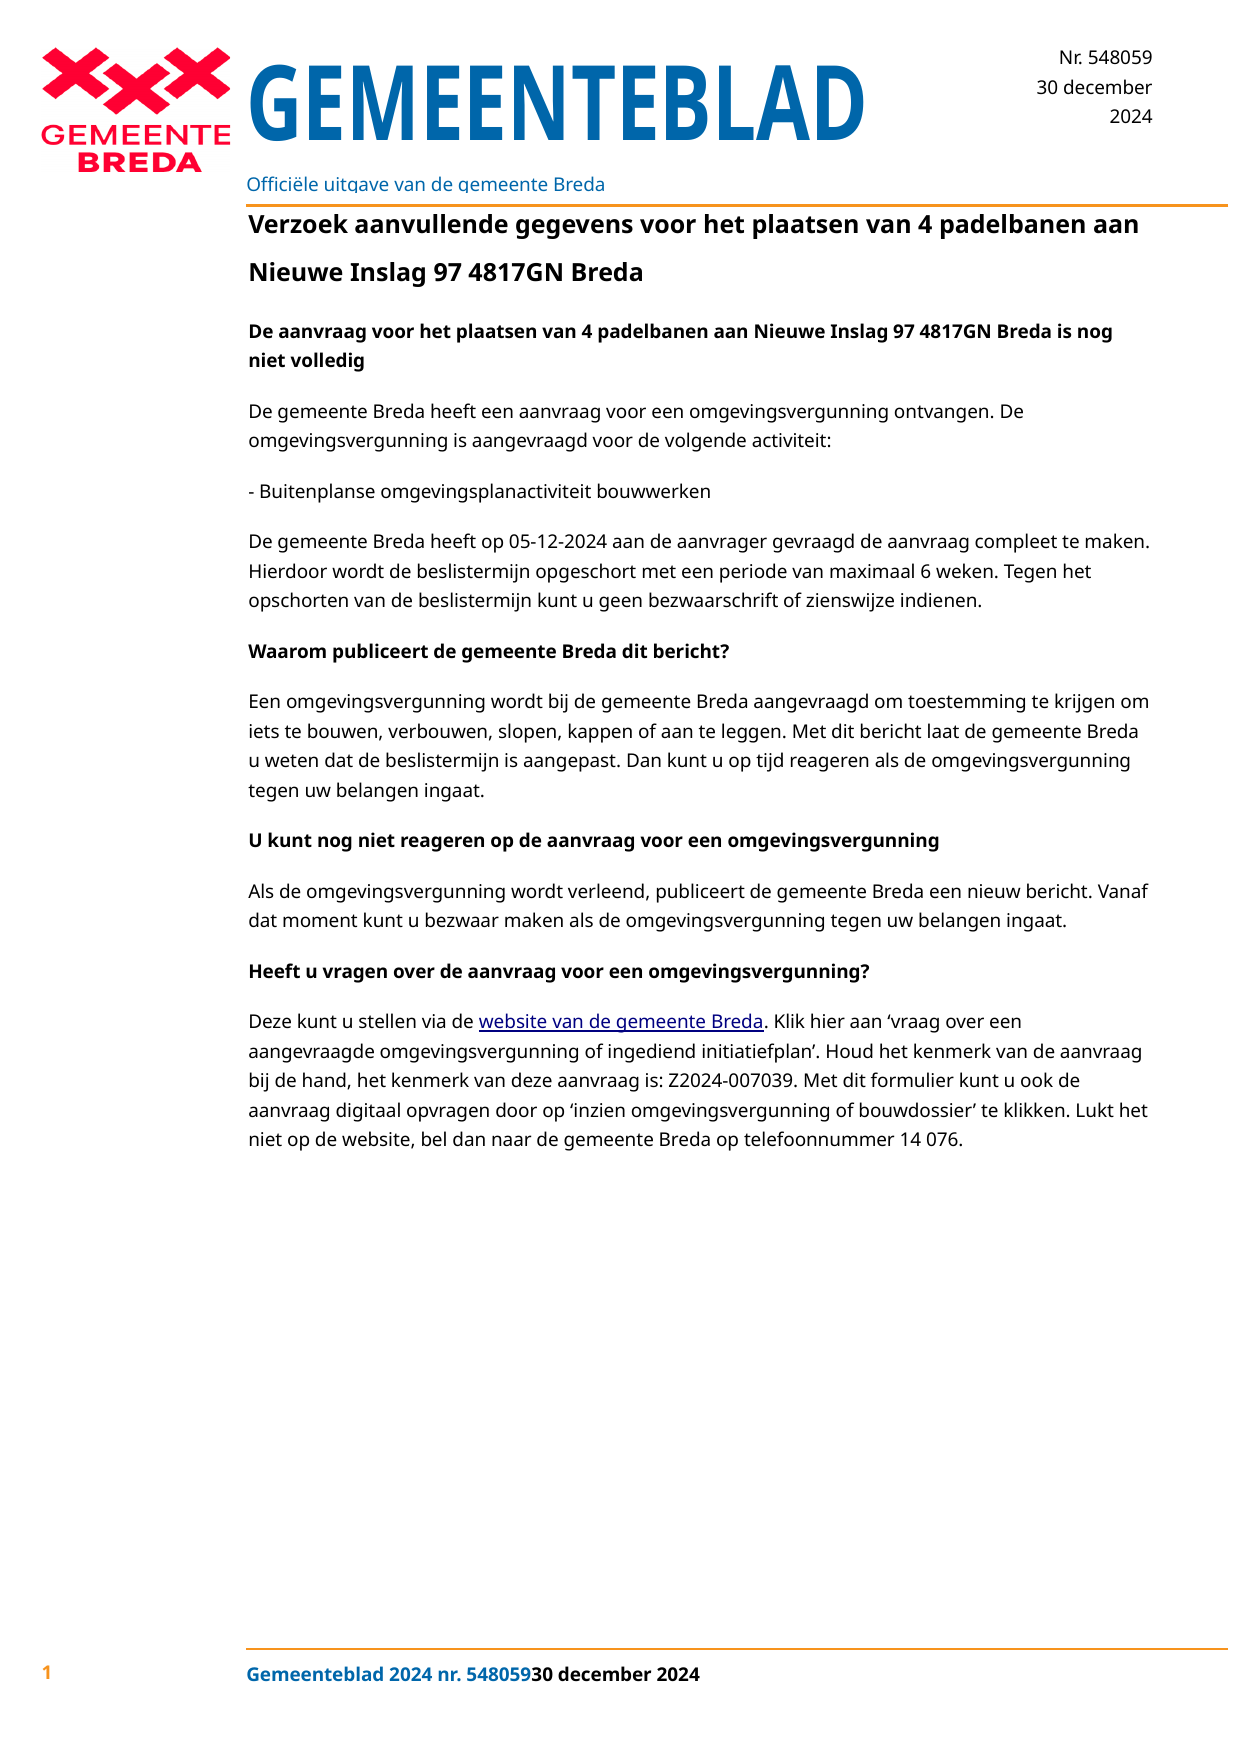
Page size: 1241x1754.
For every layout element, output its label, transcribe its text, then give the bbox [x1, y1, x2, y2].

text Als de omgevingsvergunning wordt verleend, publiceert de gemeente Breda een nieuw bericht. Vanaf dat moment kunt u bezwaar maken als de omgevingsvergunning tegen uw belangen ingaat. [248, 878, 1152, 933]
picture [41, 47, 231, 172]
text Verzoek aanvullende gegevens voor het plaatsen van 4 padelbanen aan Nieuwe Inslag 97 4817GN Breda [248, 207, 1152, 288]
text De aanvraag voor het plaatsen van 4 padelbanen aan Nieuwe Inslag 97 4817GN Breda is nog niet volledig [248, 318, 1152, 373]
text De gemeente Breda heeft een aanvraag voor een omgevingsvergunning ontvangen. De omgevingsvergunning is aangevraagd voor de volgende activiteit: [248, 398, 1152, 453]
text Een omgevingsvergunning wordt bij de gemeente Breda aangevraagd om toestemming te krijgen om iets te bouwen, verbouwen, slopen, kappen of aan te leggen. Met dit bericht laat de gemeente Breda u weten dat de beslistermijn is aangepast. Dan kunt u op tijd reageren als de omgevingsvergunning tegen uw belangen ingaat. [248, 688, 1152, 803]
text - Buitenplanse omgevingsplanactiviteit bouwwerken [248, 478, 1152, 504]
text De gemeente Breda heeft op 05-12-2024 aan de aanvrager gevraagd de aanvraag compleet te maken. Hierdoor wordt de beslistermijn opgeschort met een periode van maximaal 6 weken. Tegen het opschorten van de beslistermijn kunt u geen bezwaarschrift of zienswijze indienen. [248, 528, 1152, 613]
text U kunt nog niet reageren op de aanvraag voor een omgevingsvergunning [248, 827, 1152, 853]
text Heeft u vragen over de aanvraag voor een omgevingsvergunning? [248, 958, 1152, 984]
text Waarom publiceert de gemeente Breda dit bericht? [248, 638, 1152, 664]
text Deze kunt u stellen via de website van de gemeente Breda. Klik hier aan ‘vraag over een aangevraagde omgevingsvergunning of ingediend initiatiefplan’. Houd het kenmerk van de aanvraag bij de hand, het kenmerk van deze aanvraag is: Z2024-007039. Met dit formulier kunt u ook de aanvraag digitaal opvragen door op ‘inzien omgevingsvergunning of bouwdossier’ te klikken. Lukt het niet op de website, bel dan naar de gemeente Breda op telefoonnummer 14 076. [248, 1008, 1152, 1152]
